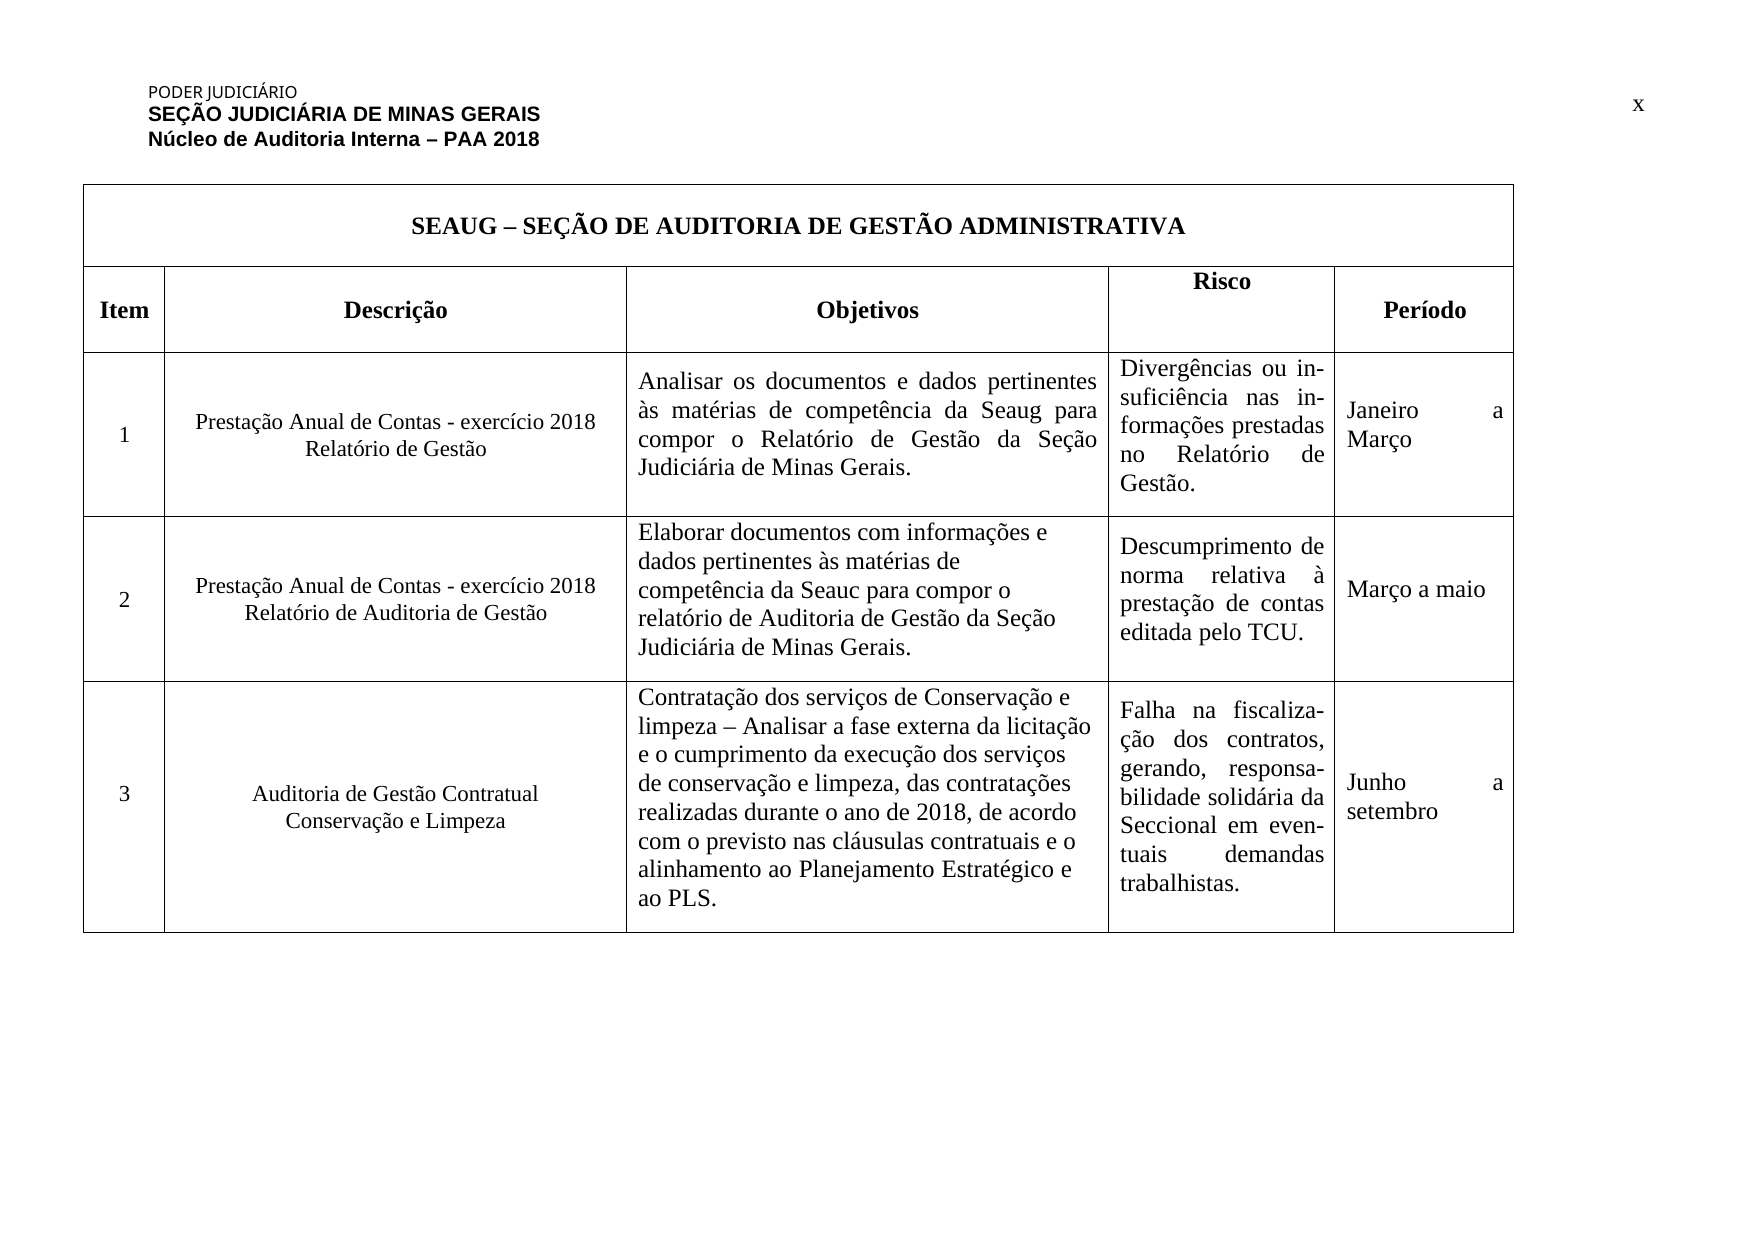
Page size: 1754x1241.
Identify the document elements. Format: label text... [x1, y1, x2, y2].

table_cell Descumprimento de norma relativa à prestação de contas editada pelo TCU. [1109, 517, 1334, 681]
table_cell Risco [1109, 267, 1334, 352]
table_cell Elaborar documentos com informações e dados pertinentes às matérias de competência da Seauc para compor o relatório de Auditoria de Gestão da Seção Judiciária de Minas Gerais. [627, 517, 1108, 681]
table_cell 1 [84, 353, 164, 516]
table_cell Prestação Anual de Contas - exercício 2018 Relatório de Gestão [165, 353, 626, 516]
table_cell Período [1335, 267, 1513, 352]
table_cell Auditoria de Gestão Contratual Conservação e Limpeza [165, 682, 626, 932]
table_cell Falha na fiscaliza- ção dos contratos, gerando, responsa- bilidade solidária da Seccional em even- tuais demandas trabalhistas. [1109, 682, 1334, 932]
table_cell Descrição [165, 267, 626, 352]
table_cell Divergências ou in- suficiência nas in- formações prestadas no Relatório de Gestão. [1109, 353, 1334, 516]
table_cell Junho a setembro [1335, 682, 1513, 932]
table_cell Item [84, 267, 164, 352]
table_cell Objetivos [627, 267, 1108, 352]
table_header SEAUG – SEÇÃO DE AUDITORIA DE GESTÃO ADMINISTRATIVA [84, 185, 1513, 266]
table_cell Contratação dos serviços de Conservação e limpeza – Analisar a fase externa da licitação e o cumprimento da execução dos serviços de conservação e limpeza, das contratações realizadas durante o ano de 2018, de acordo com o previsto nas cláusulas contratuais e o alinhamento ao Planejamento Estratégico e ao PLS. [627, 682, 1108, 932]
table_cell Analisar os documentos e dados pertinentes às matérias de competência da Seaug para compor o Relatório de Gestão da Seção Judiciária de Minas Gerais. [627, 353, 1108, 516]
table_cell Janeiro a Março [1335, 353, 1513, 516]
table_cell 3 [84, 682, 164, 932]
table_cell Prestação Anual de Contas - exercício 2018 Relatório de Auditoria de Gestão [165, 517, 626, 681]
table_cell Março a maio [1335, 517, 1513, 681]
table_cell 2 [84, 517, 164, 681]
